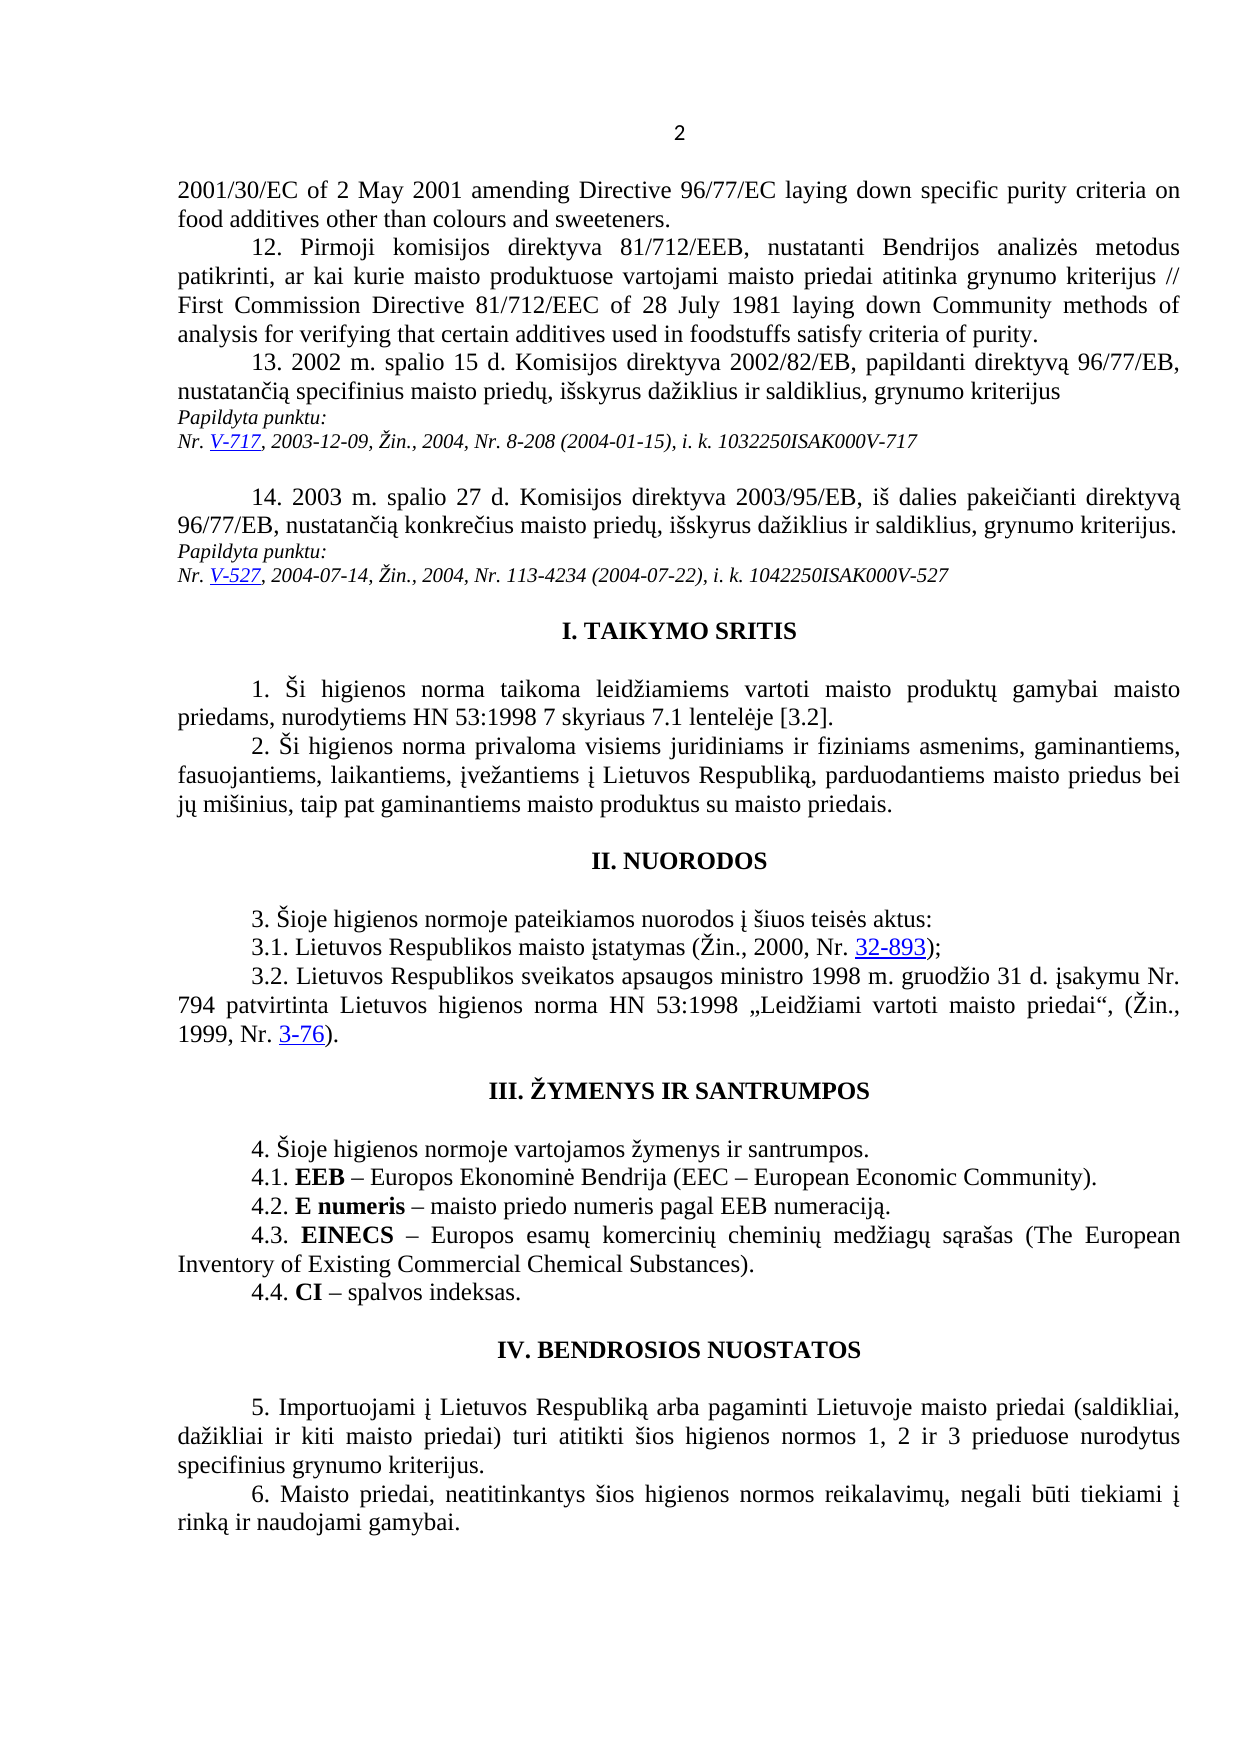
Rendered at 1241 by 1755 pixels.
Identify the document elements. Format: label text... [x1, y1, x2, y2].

text 2001/30/EC of 2 May 2001 amending Directive 96/77/EC laying down specific purity criteria on food additives other than colours and sweeteners. [177, 175, 1181, 232]
text II. NUORODOS [177, 846, 1181, 875]
text Papildyta punktu: [177, 405, 1181, 429]
text 3.2. Lietuvos Respublikos sveikatos apsaugos ministro 1998 m. gruodžio 31 d. įsakymu Nr. 794 patvirtinta Lietuvos higienos norma HN 53:1998 „Leidžiami vartoti maisto priedai“, (Žin., 1999, Nr. 3-76). [177, 961, 1181, 1047]
text 6. Maisto priedai, neatitinkantys šios higienos normos reikalavimų, negali būti tiekiami į rinką ir naudojami gamybai. [177, 1479, 1181, 1536]
text 4.1. EEB – Europos Ekonominė Bendrija (EEC – European Economic Community). [177, 1162, 1181, 1191]
text 4.2. E numeris – maisto priedo numeris pagal EEB numeraciją. [177, 1191, 1181, 1220]
text 12. Pirmoji komisijos direktyva 81/712/EEB, nustatanti Bendrijos analizės metodus patikrinti, ar kai kurie maisto produktuose vartojami maisto priedai atitinka grynumo kriterijus // First Commission Directive 81/712/EEC of 28 July 1981 laying down Community methods of analysis for verifying that certain additives used in foodstuffs satisfy criteria of purity. [177, 232, 1181, 347]
text I. TAIKYMO SRITIS [177, 616, 1181, 645]
text 13. 2002 m. spalio 15 d. Komisijos direktyva 2002/82/EB, papildanti direktyvą 96/77/EB, nustatančią specifinius maisto priedų, išskyrus dažiklius ir saldiklius, grynumo kriterijus [177, 347, 1181, 405]
text III. ŽYMENYS IR SANTRUMPOS [177, 1076, 1181, 1105]
text 3. Šioje higienos normoje pateikiamos nuorodos į šiuos teisės aktus: [177, 904, 1181, 932]
text 2. Ši higienos norma privaloma visiems juridiniams ir fiziniams asmenims, gaminantiems, fasuojantiems, laikantiems, įvežantiems į Lietuvos Respubliką, parduodantiems maisto priedus bei jų mišinius, taip pat gaminantiems maisto produktus su maisto priedais. [177, 731, 1181, 817]
text 5. Importuojami į Lietuvos Respubliką arba pagaminti Lietuvoje maisto priedai (saldikliai, dažikliai ir kiti maisto priedai) turi atitikti šios higienos normos 1, 2 ir 3 prieduose nurodytus specifinius grynumo kriterijus. [177, 1392, 1181, 1479]
text 4. Šioje higienos normoje vartojamos žymenys ir santrumpos. [177, 1134, 1181, 1162]
text Papildyta punktu: [177, 539, 1181, 563]
text 1. Ši higienos norma taikoma leidžiamiems vartoti maisto produktų gamybai maisto priedams, nurodytiems HN 53:1998 7 skyriaus 7.1 lentelėje [3.2]. [177, 674, 1181, 731]
text 14. 2003 m. spalio 27 d. Komisijos direktyva 2003/95/EB, iš dalies pakeičianti direktyvą 96/77/EB, nustatančią konkrečius maisto priedų, išskyrus dažiklius ir saldiklius, grynumo kriterijus. [177, 482, 1181, 539]
text Nr. V-717, 2003-12-09, Žin., 2004, Nr. 8-208 (2004-01-15), i. k. 1032250ISAK000V-717 [177, 429, 1181, 453]
text 4.4. CI – spalvos indeksas. [177, 1277, 1181, 1306]
text IV. BENDROSIOS NUOSTATOS [177, 1335, 1181, 1364]
text Nr. V-527, 2004-07-14, Žin., 2004, Nr. 113-4234 (2004-07-22), i. k. 1042250ISAK000V-527 [177, 563, 1181, 587]
text 4.3. EINECS – Europos esamų komercinių cheminių medžiagų sąrašas (The European Inventory of Existing Commercial Chemical Substances). [177, 1220, 1181, 1277]
text 3.1. Lietuvos Respublikos maisto įstatymas (Žin., 2000, Nr. 32-893); [177, 932, 1181, 961]
